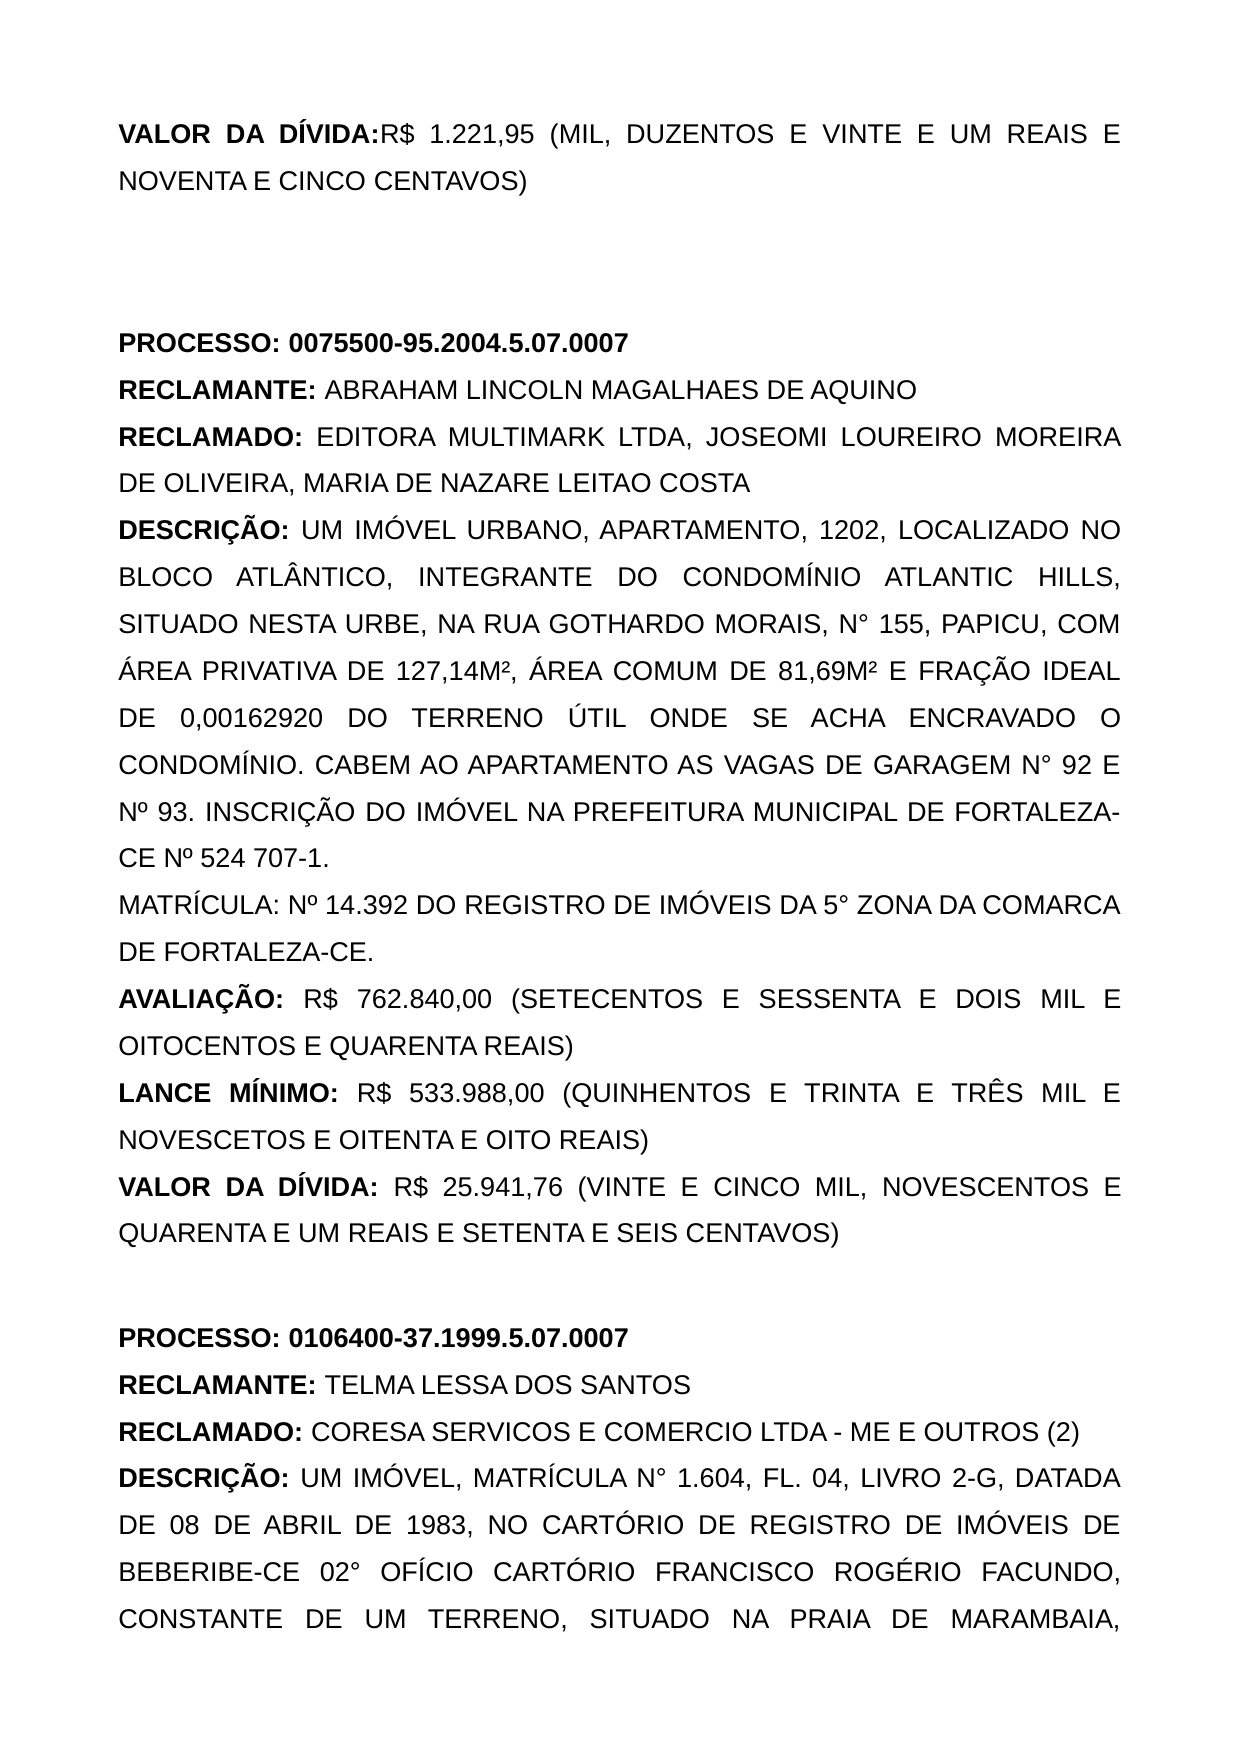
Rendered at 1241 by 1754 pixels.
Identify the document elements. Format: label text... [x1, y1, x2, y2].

text MATRÍCULA: Nº 14.392 DO REGISTRO DE IMÓVEIS DA 5° ZONA DA COMARCA DE FORTALEZA-CE. [118, 889, 1122, 967]
text VALOR DA DÍVIDA: R$ 25.941,76 (VINTE E CINCO MIL, NOVESCENTOS E QUARENTA E UM REAIS E SETENTA E SEIS CENTAVOS) [118, 1171, 1122, 1249]
text VALOR DA DÍVIDA:R$ 1.221,95 (MIL, DUZENTOS E VINTE E UM REAIS E NOVENTA E CINCO CENTAVOS) [118, 118, 1122, 196]
text RECLAMADO: EDITORA MULTIMARK LTDA, JOSEOMI LOUREIRO MOREIRA DE OLIVEIRA, MARIA DE NAZARE LEITAO COSTA [118, 421, 1122, 499]
text RECLAMANTE: ABRAHAM LINCOLN MAGALHAES DE AQUINO [118, 374, 1122, 405]
text PROCESSO: 0075500-95.2004.5.07.0007 [118, 327, 1122, 358]
text AVALIAÇÃO: R$ 762.840,00 (SETECENTOS E SESSENTA E DOIS MIL E OITOCENTOS E QUARENTA REAIS) [118, 983, 1122, 1061]
text RECLAMADO: CORESA SERVICOS E COMERCIO LTDA - ME E OUTROS (2) [118, 1416, 1122, 1447]
text PROCESSO: 0106400-37.1999.5.07.0007 [118, 1322, 1122, 1353]
text DESCRIÇÃO: UM IMÓVEL, MATRÍCULA N° 1.604, FL. 04, LIVRO 2-G, DATADA DE 08 DE ABRIL DE 1983, NO CARTÓRIO DE REGISTRO DE IMÓVEIS DE BEBERIBE-CE 02° OFÍCIO CARTÓRIO FRANCISCO ROGÉRIO FACUNDO, CONSTANTE DE UM TERRENO, SITUADO NA PRAIA DE MARAMBAIA, [118, 1462, 1122, 1634]
text RECLAMANTE: TELMA LESSA DOS SANTOS [118, 1369, 1122, 1400]
text DESCRIÇÃO: UM IMÓVEL URBANO, APARTAMENTO, 1202, LOCALIZADO NO BLOCO ATLÂNTICO, INTEGRANTE DO CONDOMÍNIO ATLANTIC HILLS, SITUADO NESTA URBE, NA RUA GOTHARDO MORAIS, N° 155, PAPICU, COM ÁREA PRIVATIVA DE 127,14M², ÁREA COMUM DE 81,69M² E FRAÇÃO IDEAL DE 0,00162920 DO TERRENO ÚTIL ONDE SE ACHA ENCRAVADO O CONDOMÍNIO. CABEM AO APARTAMENTO AS VAGAS DE GARAGEM N° 92 E Nº 93. INSCRIÇÃO DO IMÓVEL NA PREFEITURA MUNICIPAL DE FORTALEZA-CE Nº 524 707-1. [118, 514, 1122, 874]
text LANCE MÍNIMO: R$ 533.988,00 (QUINHENTOS E TRINTA E TRÊS MIL E NOVESCETOS E OITENTA E OITO REAIS) [118, 1077, 1122, 1155]
